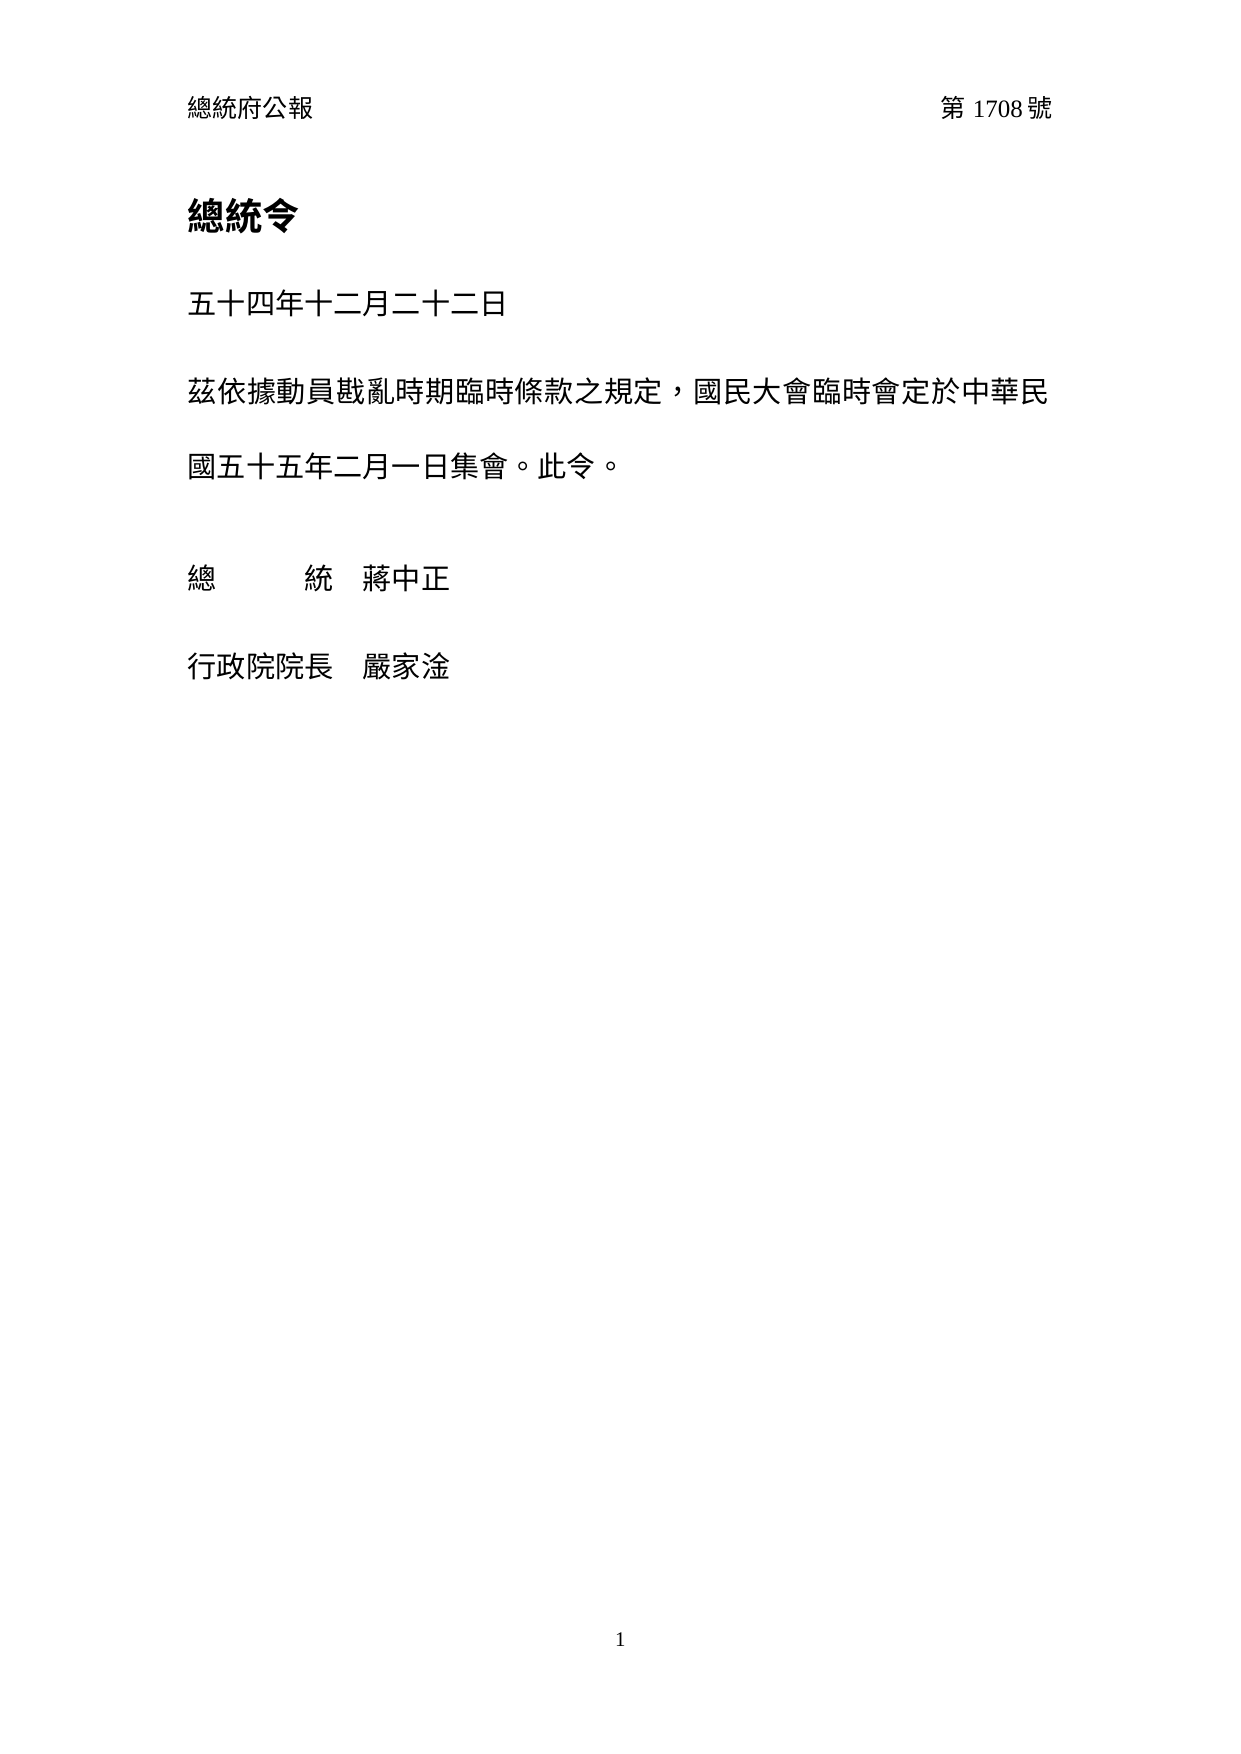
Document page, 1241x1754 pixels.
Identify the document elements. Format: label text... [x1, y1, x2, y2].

text 總 統 蔣中正 [187, 539, 1053, 614]
text 茲依據動員戡亂時期臨時條款之規定，國民大會臨時會定於中華民國五十五年二月一日集會。此令。 [187, 352, 1053, 502]
text 行政院院長 嚴家淦 [187, 627, 1053, 702]
text 總統令 [187, 177, 1053, 252]
text 五十四年十二月二十二日 [187, 264, 1053, 339]
